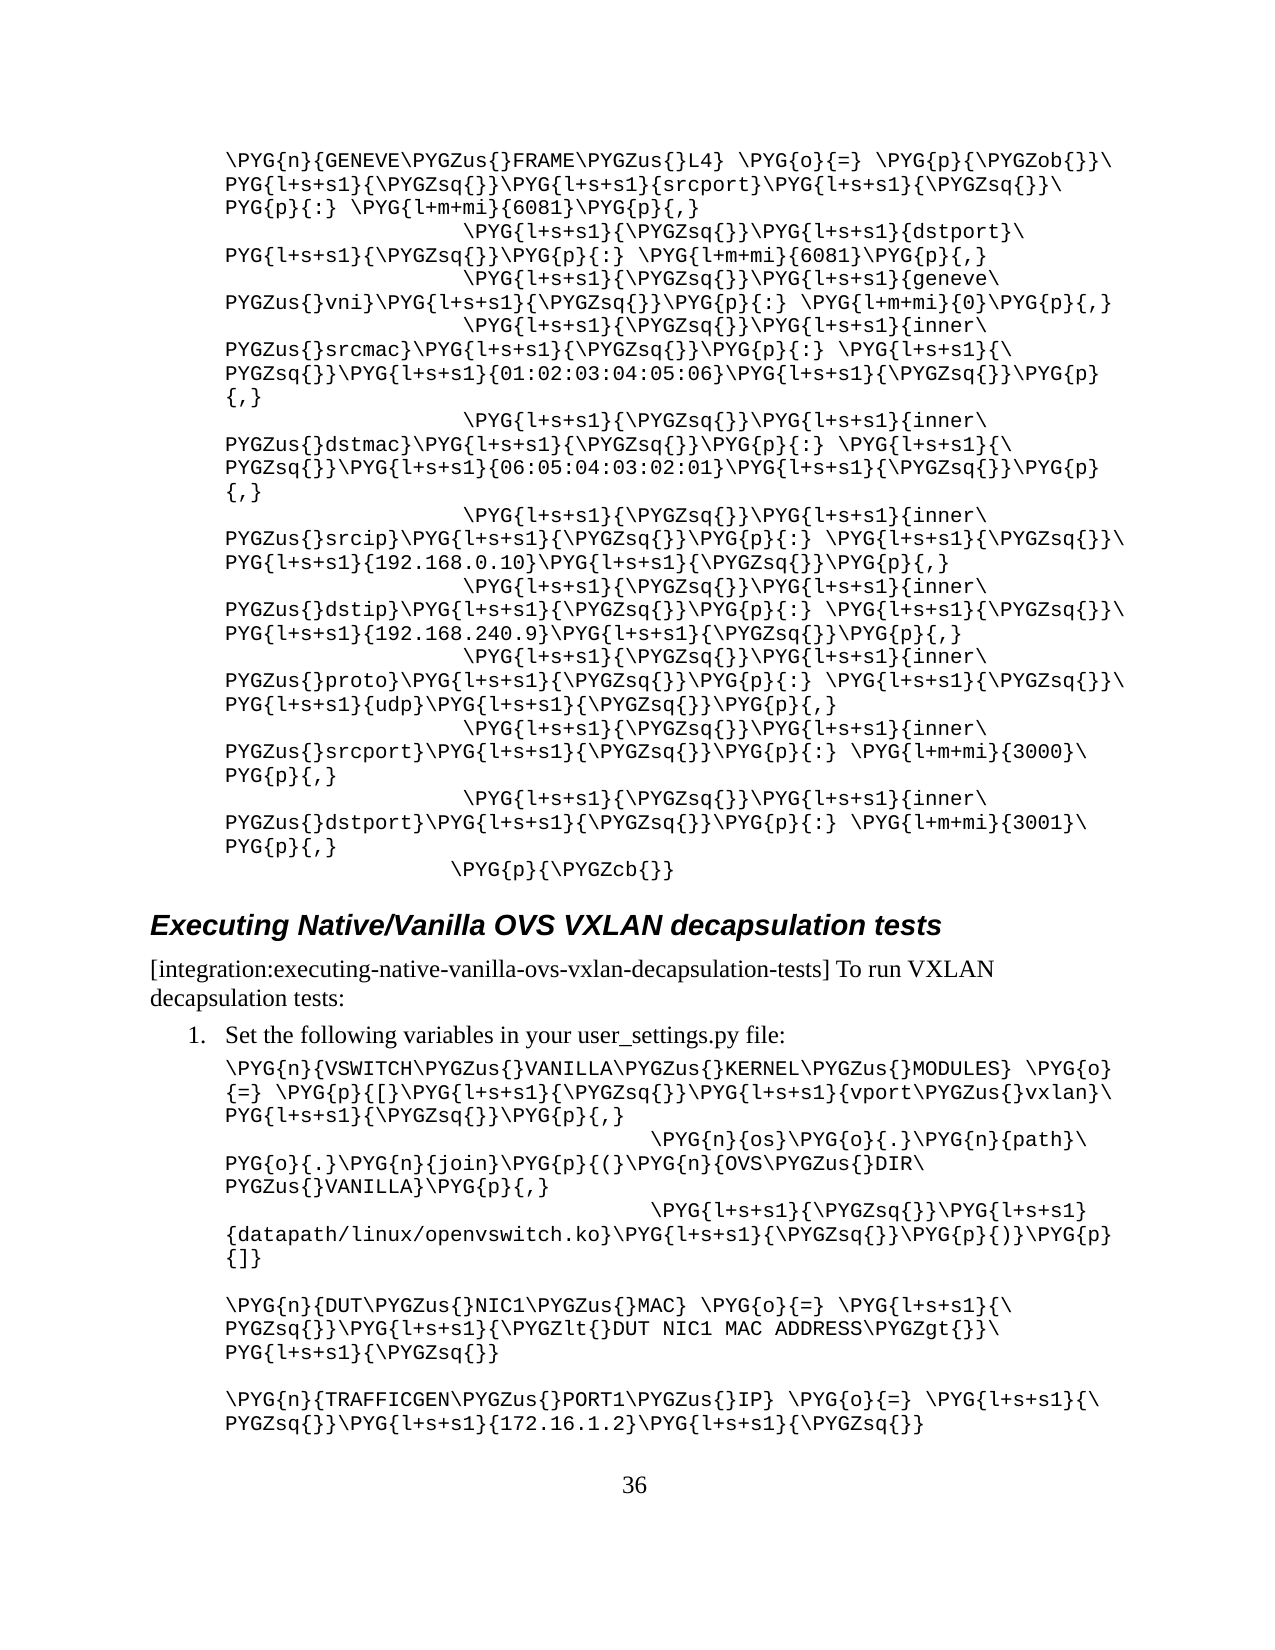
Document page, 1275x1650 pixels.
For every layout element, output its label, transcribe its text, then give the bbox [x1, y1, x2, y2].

text \PYG{n}{GENEVE\PYGZus{}FRAME\PYGZus{}L4} \PYG{o}{=} \PYG{p}{\PYGZob{}}\PYG{l+s+s1}{\PYGZsq{}}\PYG{l+s+s1}{srcport}\PYG{l+s+s1}{\PYGZsq{}}\PYG{p}{:} \PYG{l+m+mi}{6081}\PYG{p}{,} [225, 150, 1125, 221]
text \PYG{l+s+s1}{\PYGZsq{}}\PYG{l+s+s1}{inner\PYGZus{}proto}\PYG{l+s+s1}{\PYGZsq{}}\PYG{p}{:} \PYG{l+s+s1}{\PYGZsq{}}\PYG{l+s+s1}{udp}\PYG{l+s+s1}{\PYGZsq{}}\PYG{p}{,} [225, 647, 1125, 717]
text \PYG{l+s+s1}{\PYGZsq{}}\PYG{l+s+s1}{datapath/linux/openvswitch.ko}\PYG{l+s+s1}{\PYGZsq{}}\PYG{p}{)}\PYG{p}{]} [225, 1200, 1125, 1271]
text \PYG{l+s+s1}{\PYGZsq{}}\PYG{l+s+s1}{inner\PYGZus{}srcport}\PYG{l+s+s1}{\PYGZsq{}}\PYG{p}{:} \PYG{l+m+mi}{3000}\PYG{p}{,} [225, 717, 1125, 788]
text \PYG{n}{VSWITCH\PYGZus{}VANILLA\PYGZus{}KERNEL\PYGZus{}MODULES} \PYG{o}{=} \PYG{p}{[}\PYG{l+s+s1}{\PYGZsq{}}\PYG{l+s+s1}{vport\PYGZus{}vxlan}\PYG{l+s+s1}{\PYGZsq{}}\PYG{p}{,} [225, 1058, 1125, 1129]
text [integration:executing-native-vanilla-ovs-vxlan-decapsulation-tests] To run VXLAN decapsulation tests: [150, 954, 1125, 1012]
text \PYG{n}{os}\PYG{o}{.}\PYG{n}{path}\PYG{o}{.}\PYG{n}{join}\PYG{p}{(}\PYG{n}{OVS\PYGZus{}DIR\PYGZus{}VANILLA}\PYG{p}{,} [225, 1129, 1125, 1200]
text \PYG{l+s+s1}{\PYGZsq{}}\PYG{l+s+s1}{inner\PYGZus{}dstmac}\PYG{l+s+s1}{\PYGZsq{}}\PYG{p}{:} \PYG{l+s+s1}{\PYGZsq{}}\PYG{l+s+s1}{06:05:04:03:02:01}\PYG{l+s+s1}{\PYGZsq{}}\PYG{p}{,} [225, 410, 1125, 505]
text \PYG{l+s+s1}{\PYGZsq{}}\PYG{l+s+s1}{inner\PYGZus{}srcmac}\PYG{l+s+s1}{\PYGZsq{}}\PYG{p}{:} \PYG{l+s+s1}{\PYGZsq{}}\PYG{l+s+s1}{01:02:03:04:05:06}\PYG{l+s+s1}{\PYGZsq{}}\PYG{p}{,} [225, 316, 1125, 410]
subtitle Executing Native/Vanilla OVS VXLAN decapsulation tests [150, 908, 1125, 942]
list Set the following variables in your user_settings.py file: [187, 1021, 1125, 1049]
text \PYG{l+s+s1}{\PYGZsq{}}\PYG{l+s+s1}{inner\PYGZus{}dstport}\PYG{l+s+s1}{\PYGZsq{}}\PYG{p}{:} \PYG{l+m+mi}{3001}\PYG{p}{,} [225, 788, 1125, 859]
text \PYG{p}{\PYGZcb{}} [225, 859, 1125, 883]
text \PYG{n}{DUT\PYGZus{}NIC1\PYGZus{}MAC} \PYG{o}{=} \PYG{l+s+s1}{\PYGZsq{}}\PYG{l+s+s1}{\PYGZlt{}DUT NIC1 MAC ADDRESS\PYGZgt{}}\PYG{l+s+s1}{\PYGZsq{}} [225, 1295, 1125, 1366]
text \PYG{l+s+s1}{\PYGZsq{}}\PYG{l+s+s1}{inner\PYGZus{}srcip}\PYG{l+s+s1}{\PYGZsq{}}\PYG{p}{:} \PYG{l+s+s1}{\PYGZsq{}}\PYG{l+s+s1}{192.168.0.10}\PYG{l+s+s1}{\PYGZsq{}}\PYG{p}{,} [225, 505, 1125, 576]
text \PYG{l+s+s1}{\PYGZsq{}}\PYG{l+s+s1}{geneve\PYGZus{}vni}\PYG{l+s+s1}{\PYGZsq{}}\PYG{p}{:} \PYG{l+m+mi}{0}\PYG{p}{,} [225, 268, 1125, 316]
text \PYG{n}{TRAFFICGEN\PYGZus{}PORT1\PYGZus{}IP} \PYG{o}{=} \PYG{l+s+s1}{\PYGZsq{}}\PYG{l+s+s1}{172.16.1.2}\PYG{l+s+s1}{\PYGZsq{}} [225, 1389, 1125, 1437]
text \PYG{l+s+s1}{\PYGZsq{}}\PYG{l+s+s1}{dstport}\PYG{l+s+s1}{\PYGZsq{}}\PYG{p}{:} \PYG{l+m+mi}{6081}\PYG{p}{,} [225, 221, 1125, 268]
text \PYG{l+s+s1}{\PYGZsq{}}\PYG{l+s+s1}{inner\PYGZus{}dstip}\PYG{l+s+s1}{\PYGZsq{}}\PYG{p}{:} \PYG{l+s+s1}{\PYGZsq{}}\PYG{l+s+s1}{192.168.240.9}\PYG{l+s+s1}{\PYGZsq{}}\PYG{p}{,} [225, 576, 1125, 647]
